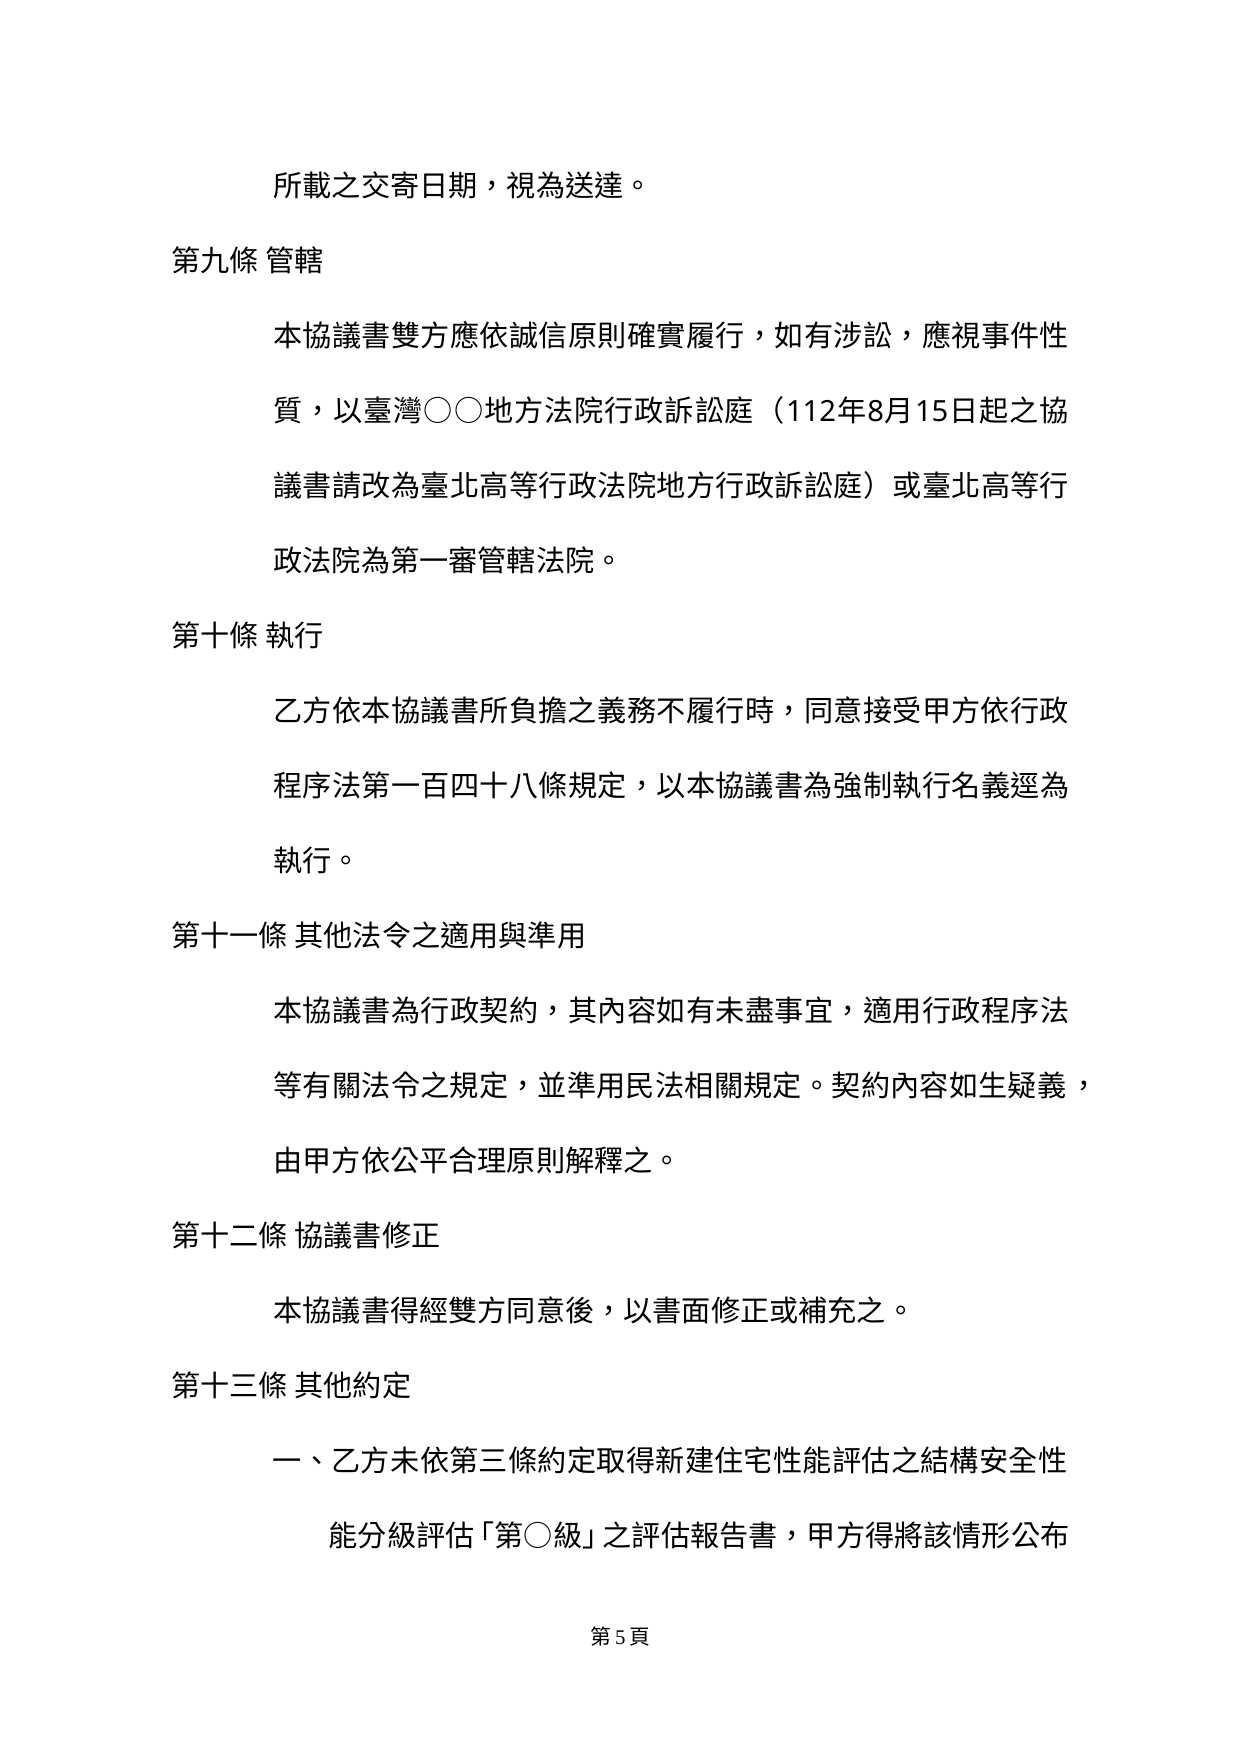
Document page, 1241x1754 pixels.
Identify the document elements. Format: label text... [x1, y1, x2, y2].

text 所載之交寄日期，視為送達。 [273, 146, 1069, 221]
text 第九條 管轄 [171, 221, 1069, 296]
text 乙方依本協議書所負擔之義務不履行時，同意接受甲方依行政程序法第一百四十八條規定，以本協議書為強制執行名義逕為執行。 [273, 671, 1069, 896]
text 本協議書為行政契約，其內容如有未盡事宜，適用行政程序法等有關法令之規定，並準用民法相關規定。契約內容如生疑義，由甲方依公平合理原則解釋之。 [273, 971, 1069, 1196]
text 第十條 執行 [171, 596, 1069, 671]
text 本協議書雙方應依誠信原則確實履行，如有涉訟，應視事件性質，以臺灣○○地方法院行政訴訟庭（112年8月15日起之協議書請改為臺北高等行政法院地方行政訴訟庭）或臺北高等行政法院為第一審管轄法院。 [273, 296, 1069, 596]
text 本協議書得經雙方同意後，以書面修正或補充之。 [273, 1271, 1069, 1346]
text 第十二條 協議書修正 [171, 1196, 1069, 1271]
text 一、乙方未依第三條約定取得新建住宅性能評估之結構安全性能分級評估「第○級」之評估報告書，甲方得將該情形公布 [272, 1421, 1069, 1571]
text 第十一條 其他法令之適用與準用 [171, 896, 1069, 971]
text 第十三條 其他約定 [171, 1346, 1069, 1421]
